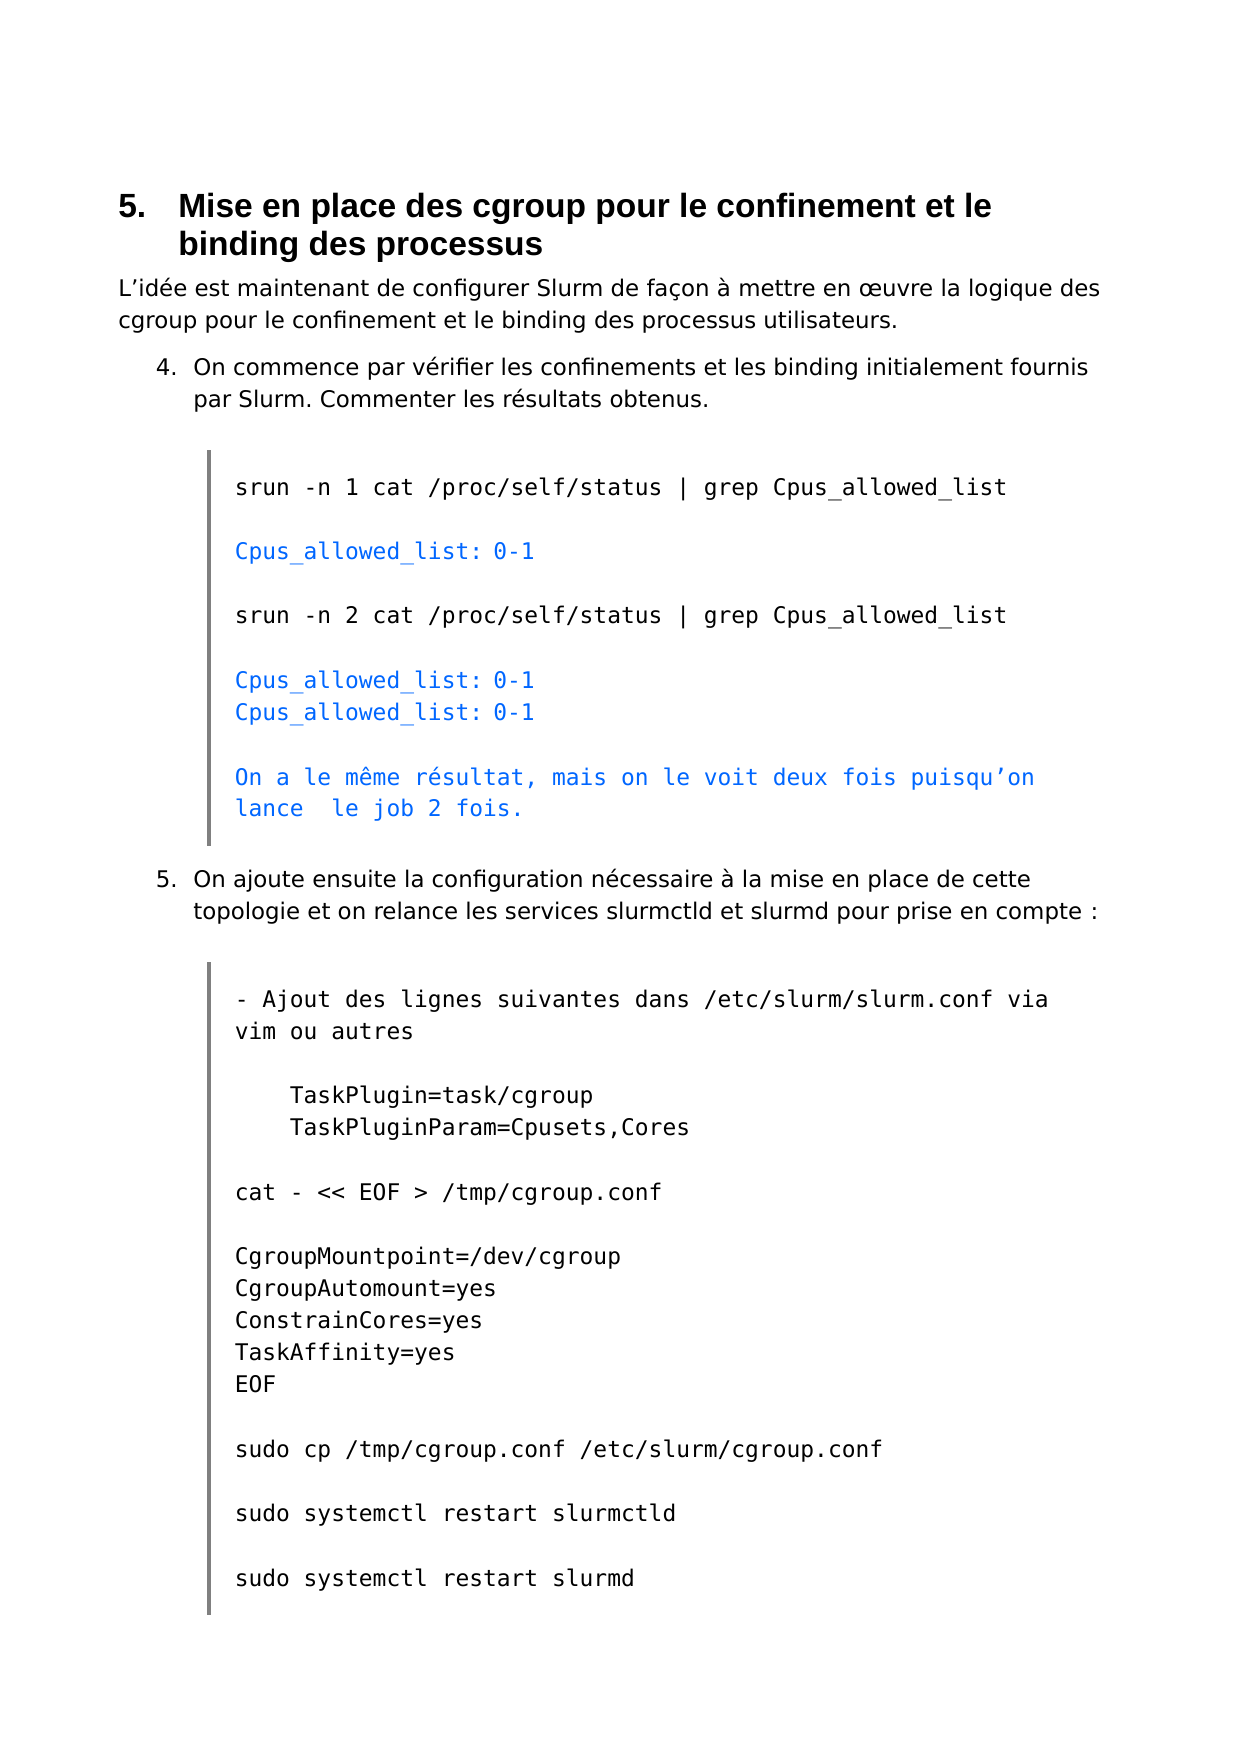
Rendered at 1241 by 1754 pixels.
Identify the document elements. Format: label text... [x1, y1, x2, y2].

subtitle Mise en place des cgroup pour le confinement et le binding des processus [118, 186, 1122, 263]
text CgroupMountpoint=/dev/cgroup CgroupAutomount=yes ConstrainCores=yes TaskAffinity=yes EOF [211, 1220, 1122, 1398]
text sudo cp /tmp/cgroup.conf /etc/slurm/cgroup.conf [211, 1412, 1122, 1462]
text srun -n 1 cat /proc/self/status | grep Cpus_allowed_list [211, 450, 1122, 500]
text srun -n 2 cat /proc/self/status | grep Cpus_allowed_list [211, 579, 1122, 629]
text - Ajout des lignes suivantes dans /etc/slurm/slurm.conf via vim ou autres [211, 962, 1122, 1044]
text On a le même résultat, mais on le voit deux fois puisqu’on lance le job 2 fois. [211, 740, 1122, 846]
text sudo systemctl restart slurmctld [211, 1477, 1122, 1527]
text Cpus_allowed_list: 0-1 [211, 514, 1122, 565]
text cat - << EOF > /tmp/cgroup.conf [211, 1155, 1122, 1206]
text sudo systemctl restart slurmd [211, 1541, 1122, 1615]
list On ajoute ensuite la configuration nécessaire à la mise en place de cette topologie et on relance les services slurmctld et slurmd pour prise en compte : [156, 866, 1122, 925]
list On commence par vérifier les confinements et les binding initialement fournis par Slurm. Commenter les résultats obtenus. [156, 354, 1122, 412]
text L’idée est maintenant de configurer Slurm de façon à mettre en œuvre la logique des cgroup pour le confinement et le binding des processus utilisateurs. [118, 275, 1122, 334]
text TaskPlugin=task/cgroup TaskPluginParam=Cpusets,Cores [211, 1059, 1122, 1141]
text Cpus_allowed_list: 0-1 Cpus_allowed_list: 0-1 [211, 643, 1122, 726]
